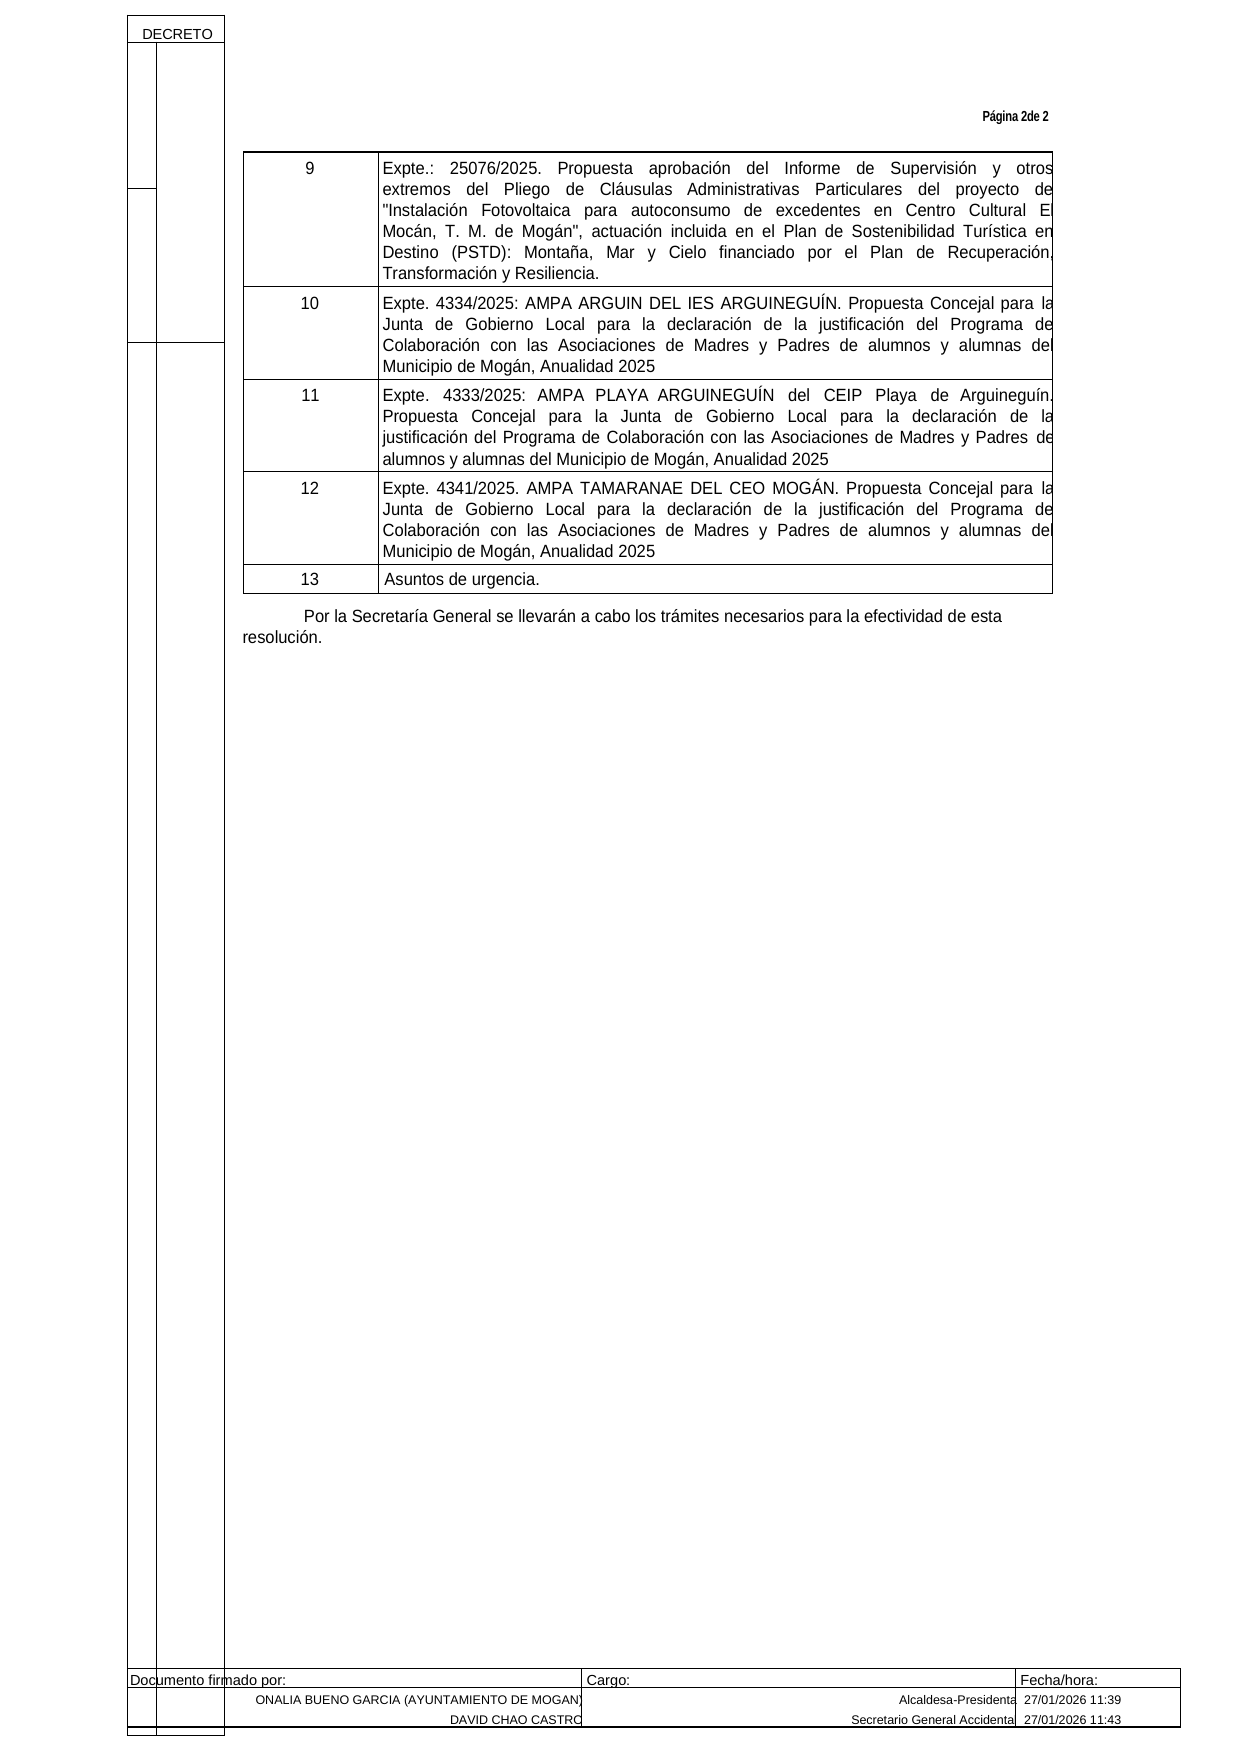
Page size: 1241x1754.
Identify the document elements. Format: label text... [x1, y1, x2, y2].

table_cell 11 [244, 380, 378, 471]
table_cell Expte. 4333/2025: AMPA PLAYA ARGUINEGUÍN del CEIP Playa de Arguineguín. Propuesta Concejal para la Junta de Gobierno Local para la declaración de la justificación del Programa de Colaboración con las Asociaciones de Madres y Padres de alumnos y alumnas del Municipio de Mogán, Anualidad 2025 [379, 380, 1052, 471]
table_cell Asuntos de urgencia. [379, 565, 1052, 593]
table_cell [157, 1728, 224, 1735]
table_cell Expte. 4334/2025: AMPA ARGUIN DEL IES ARGUINEGUÍN. Propuesta Concejal para la Junta de Gobierno Local para la declaración de la justificación del Programa de Colaboración con las Asociaciones de Madres y Padres de alumnos y alumnas del Municipio de Mogán, Anualidad 2025 [379, 287, 1052, 379]
table_cell ONALIA BUENO GARCIA (AYUNTAMIENTO DE MOGAN) DAVID CHAO CASTRO [128, 1688, 581, 1726]
table_header Fecha/hora: [1016, 1669, 1180, 1687]
table_cell 13 [244, 565, 378, 593]
table_header DECRETO [128, 16, 224, 42]
table_header 9 [244, 153, 378, 286]
table_cell [157, 43, 224, 342]
table_cell [128, 343, 156, 1668]
table_header Documento firmado por: [128, 1669, 581, 1687]
table_cell Alcaldesa-Presidenta Secretario General Accidental [582, 1688, 1015, 1726]
text Por la Secretaría General se llevarán a cabo los trámites necesarios para la efectividad de esta resolución. [242, 606, 1063, 648]
table_cell [128, 43, 156, 187]
table_cell [128, 1728, 156, 1735]
table_cell [128, 189, 156, 342]
table_cell 12 [244, 472, 378, 564]
table_cell Expte. 4341/2025. AMPA TAMARANAE DEL CEO MOGÁN. Propuesta Concejal para la Junta de Gobierno Local para la declaración de la justificación del Programa de Colaboración con las Asociaciones de Madres y Padres de alumnos y alumnas del Municipio de Mogán, Anualidad 2025 [379, 472, 1052, 564]
table_header Expte.: 25076/2025. Propuesta aprobación del Informe de Supervisión y otros extremos del Pliego de Cláusulas Administrativas Particulares del proyecto de "Instalación Fotovoltaica para autoconsumo de excedentes en Centro Cultural El Mocán, T. M. de Mogán", actuación incluida en el Plan de Sostenibilidad Turística en Destino (PSTD): Montaña, Mar y Cielo financiado por el Plan de Recuperación, Transformación y Resiliencia. [379, 153, 1052, 286]
text Página 2de 2 [982, 108, 1188, 124]
table_cell [157, 343, 224, 1668]
table_header Cargo: [582, 1669, 1015, 1687]
table_cell 27/01/2026 11:39 27/01/2026 11:43 [1016, 1688, 1180, 1726]
table_cell 10 [244, 287, 378, 379]
